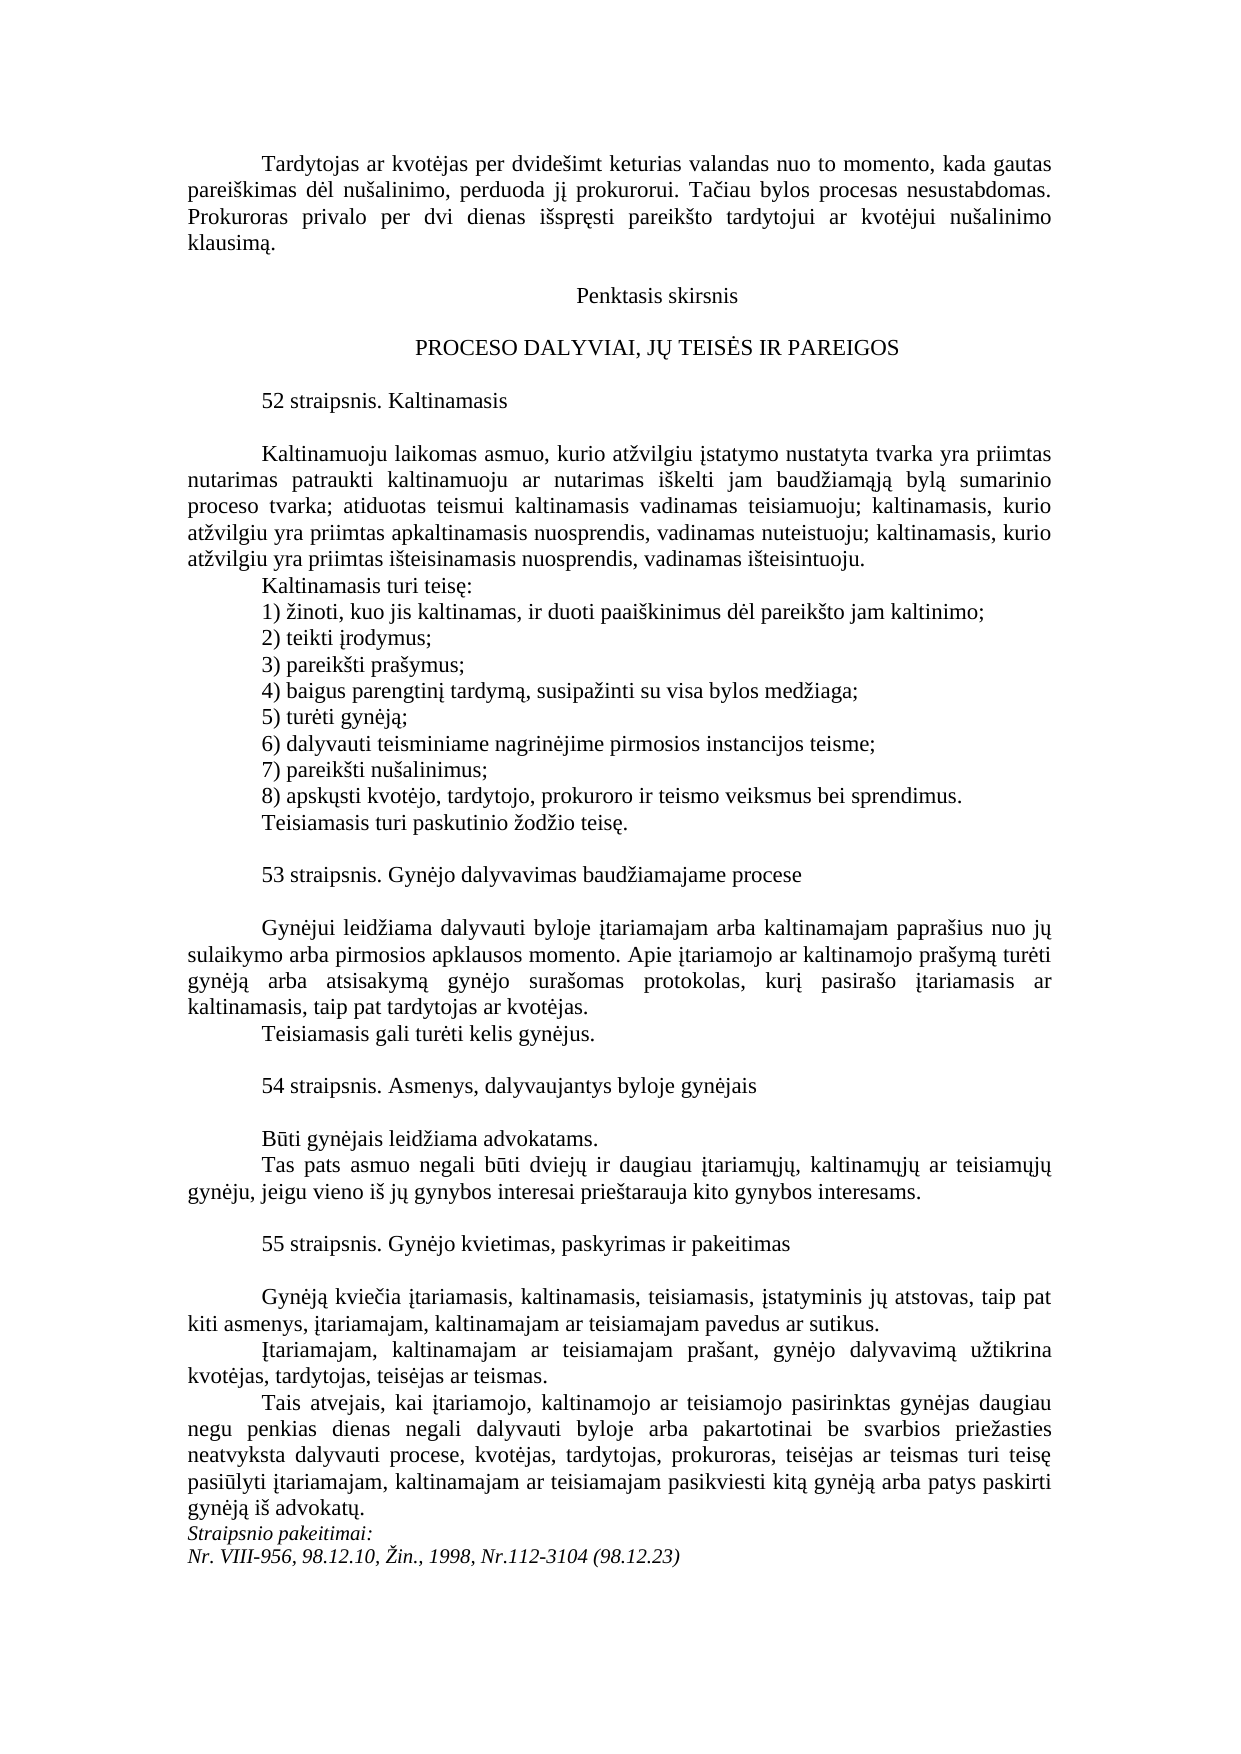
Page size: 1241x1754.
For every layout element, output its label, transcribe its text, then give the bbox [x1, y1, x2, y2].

text Tas pats asmuo negali būti dviejų ir daugiau įtariamųjų, kaltinamųjų ar teisiamųjų gynėju, jeigu vieno iš jų gynybos interesai prieštarauja kito gynybos interesams. [187, 1151, 1053, 1204]
text Teisiamasis gali turėti kelis gynėjus. [206, 1020, 1053, 1046]
text 5) turėti gynėją; [208, 703, 1053, 730]
text 54 straipsnis. Asmenys, dalyvaujantys byloje gynėjais [206, 1072, 1053, 1099]
text Kaltinamuoju laikomas asmuo, kurio atžvilgiu įstatymo nustatyta tvarka yra priimtas nutarimas patraukti kaltinamuoju ar nutarimas iškelti jam baudžiamąją bylą sumarinio proceso tvarka; atiduotas teismui kaltinamasis vadinamas teisiamuoju; kaltinamasis, kurio atžvilgiu yra priimtas apkaltinamasis nuosprendis, vadinamas nuteistuoju; kaltinamasis, kurio atžvilgiu yra priimtas išteisinamasis nuosprendis, vadinamas išteisintuoju. [187, 440, 1053, 572]
text 53 straipsnis. Gynėjo dalyvavimas baudžiamajame procese [261, 862, 1053, 888]
text Straipsnio pakeitimai: [187, 1520, 1053, 1544]
text 4) baigus parengtinį tardymą, susipažinti su visa bylos medžiaga; [187, 677, 1053, 703]
text 8) apskųsti kvotėjo, tardytojo, prokuroro ir teismo veiksmus bei sprendimus. [187, 782, 1053, 809]
text PROCESO DALYVIAI, JŲ TEISĖS IR PAREIGOS [187, 334, 1053, 361]
text 7) pareikšti nušalinimus; [209, 756, 1053, 782]
text 6) dalyvauti teisminiame nagrinėjime pirmosios instancijos teisme; [187, 730, 1053, 756]
text Gynėjui leidžiama dalyvauti byloje įtariamajam arba kaltinamajam paprašius nuo jų sulaikymo arba pirmosios apklausos momento. Apie įtariamojo ar kaltinamojo prašymą turėti gynėją arba atsisakymą gynėjo surašomas protokolas, kurį pasirašo įtariamasis ar kaltinamasis, taip pat tardytojas ar kvotėjas. [187, 914, 1053, 1020]
text 2) teikti įrodymus; [207, 624, 1053, 651]
text Įtariamajam, kaltinamajam ar teisiamajam prašant, gynėjo dalyvavimą užtikrina kvotėjas, tardytojas, teisėjas ar teismas. [187, 1336, 1053, 1389]
text 1) žinoti, kuo jis kaltinamas, ir duoti paaiškinimus dėl pareikšto jam kaltinimo; [187, 598, 1053, 624]
text Kaltinamasis turi teisę: [207, 572, 1053, 598]
text Penktasis skirsnis [187, 282, 1053, 308]
text Gynėją kviečia įtariamasis, kaltinamasis, teisiamasis, įstatyminis jų atstovas, taip pat kiti asmenys, įtariamajam, kaltinamajam ar teisiamajam pavedus ar sutikus. [187, 1283, 1053, 1336]
text 55 straipsnis. Gynėjo kvietimas, paskyrimas ir pakeitimas [261, 1231, 1053, 1257]
text 52 straipsnis. Kaltinamasis [204, 387, 1053, 413]
text Tardytojas ar kvotėjas per dvidešimt keturias valandas nuo to momento, kada gautas pareiškimas dėl nušalinimo, perduoda jį prokurorui. Tačiau bylos procesas nesustabdomas. Prokuroras privalo per dvi dienas išspręsti pareikšto tardytojui ar kvotėjui nušalinimo klausimą. [187, 150, 1053, 255]
text Teisiamasis turi paskutinio žodžio teisę. [209, 809, 1053, 835]
text Būti gynėjais leidžiama advokatams. [206, 1125, 1053, 1151]
text Nr. VIII-956, 98.12.10, Žin., 1998, Nr.112-3104 (98.12.23) [187, 1544, 1053, 1568]
text 3) pareikšti prašymus; [208, 651, 1053, 677]
text Tais atvejais, kai įtariamojo, kaltinamojo ar teisiamojo pasirinktas gynėjas daugiau negu penkias dienas negali dalyvauti byloje arba pakartotinai be svarbios priežasties neatvyksta dalyvauti procese, kvotėjas, tardytojas, prokuroras, teisėjas ar teismas turi teisę pasiūlyti įtariamajam, kaltinamajam ar teisiamajam pasikviesti kitą gynėją arba patys paskirti gynėją iš advokatų. [187, 1389, 1053, 1520]
